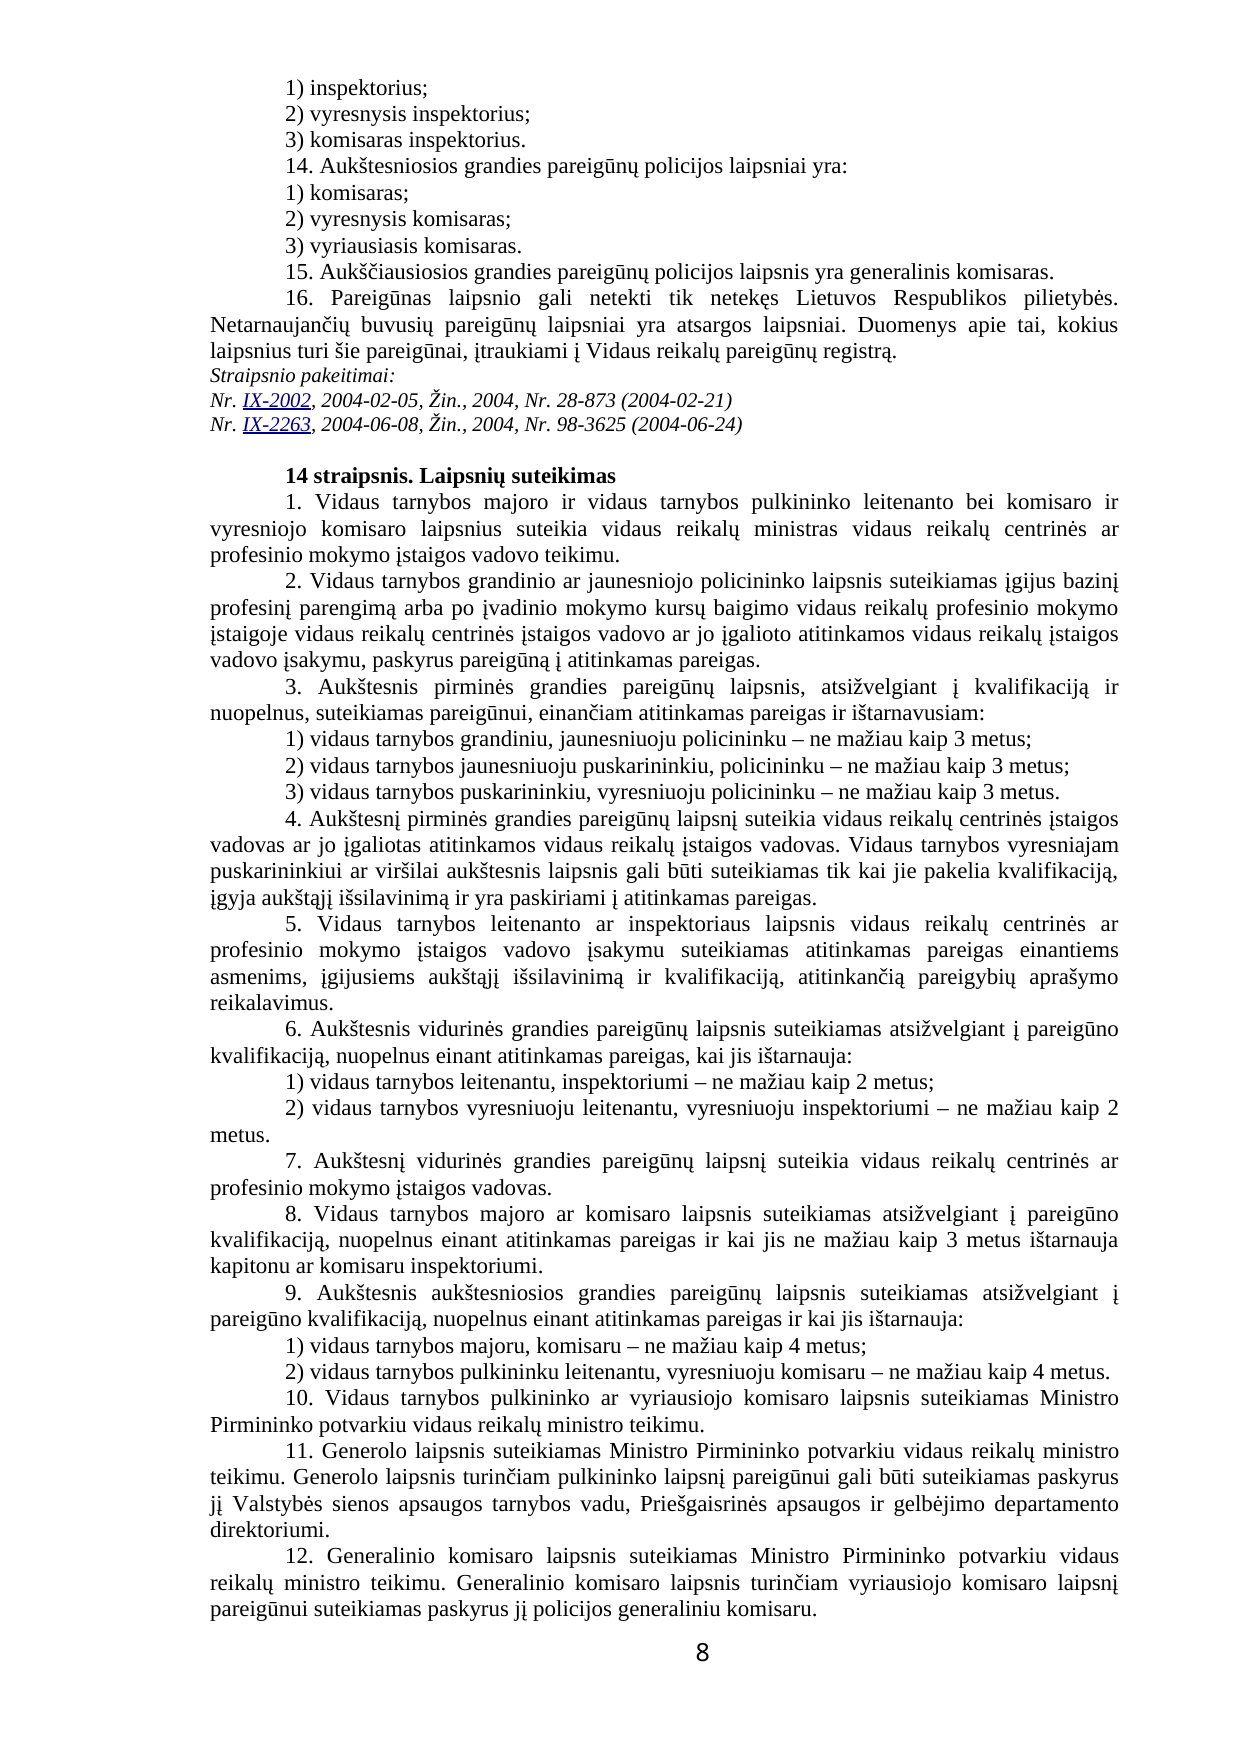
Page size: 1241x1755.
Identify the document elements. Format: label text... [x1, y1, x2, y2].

text 2) vyresnysis komisaras; [210, 205, 1120, 232]
text 2) vidaus tarnybos pulkininku leitenantu, vyresniuoju komisaru – ne mažiau kaip 4 metus. [210, 1358, 1120, 1384]
text 5. Vidaus tarnybos leitenanto ar inspektoriaus laipsnis vidaus reikalų centrinės ar profesinio mokymo įstaigos vadovo įsakymu suteikiamas atitinkamas pareigas einantiems asmenims, įgijusiems aukštąjį išsilavinimą ir kvalifikaciją, atitinkančią pareigybių aprašymo reikalavimus. [210, 910, 1120, 1015]
text 3. Aukštesnis pirminės grandies pareigūnų laipsnis, atsižvelgiant į kvalifikaciją ir nuopelnus, suteikiamas pareigūnui, einančiam atitinkamas pareigas ir ištarnavusiam: [210, 673, 1120, 726]
text 6. Aukštesnis vidurinės grandies pareigūnų laipsnis suteikiamas atsižvelgiant į pareigūno kvalifikaciją, nuopelnus einant atitinkamas pareigas, kai jis ištarnauja: [210, 1015, 1120, 1068]
text 11. Generolo laipsnis suteikiamas Ministro Pirmininko potvarkiu vidaus reikalų ministro teikimu. Generolo laipsnis turinčiam pulkininko laipsnį pareigūnui gali būti suteikiamas paskyrus jį Valstybės sienos apsaugos tarnybos vadu, Priešgaisrinės apsaugos ir gelbėjimo departamento direktoriumi. [210, 1437, 1120, 1542]
text 1) vidaus tarnybos leitenantu, inspektoriumi – ne mažiau kaip 2 metus; [210, 1068, 1120, 1094]
text 1. Vidaus tarnybos majoro ir vidaus tarnybos pulkininko leitenanto bei komisaro ir vyresniojo komisaro laipsnius suteikia vidaus reikalų ministras vidaus reikalų centrinės ar profesinio mokymo įstaigos vadovo teikimu. [210, 488, 1120, 567]
text Nr. IX-2002, 2004-02-05, Žin., 2004, Nr. 28-873 (2004-02-21) [210, 387, 1120, 412]
text 8. Vidaus tarnybos majoro ar komisaro laipsnis suteikiamas atsižvelgiant į pareigūno kvalifikaciją, nuopelnus einant atitinkamas pareigas ir kai jis ne mažiau kaip 3 metus ištarnauja kapitonu ar komisaru inspektoriumi. [210, 1200, 1120, 1279]
text Straipsnio pakeitimai: [210, 363, 1120, 387]
text 2) vidaus tarnybos vyresniuoju leitenantu, vyresniuoju inspektoriumi – ne mažiau kaip 2 metus. [210, 1094, 1120, 1147]
text Nr. IX-2263, 2004-06-08, Žin., 2004, Nr. 98-3625 (2004-06-24) [210, 412, 1120, 436]
text 2) vidaus tarnybos jaunesniuoju puskarininkiu, policininku – ne mažiau kaip 3 metus; [210, 752, 1120, 778]
text 9. Aukštesnis aukštesniosios grandies pareigūnų laipsnis suteikiamas atsižvelgiant į pareigūno kvalifikaciją, nuopelnus einant atitinkamas pareigas ir kai jis ištarnauja: [210, 1279, 1120, 1332]
text 7. Aukštesnį vidurinės grandies pareigūnų laipsnį suteikia vidaus reikalų centrinės ar profesinio mokymo įstaigos vadovas. [210, 1147, 1120, 1200]
text 14 straipsnis. Laipsnių suteikimas [210, 462, 1120, 488]
text 14. Aukštesniosios grandies pareigūnų policijos laipsniai yra: [210, 153, 1120, 179]
text 2. Vidaus tarnybos grandinio ar jaunesniojo policininko laipsnis suteikiamas įgijus bazinį profesinį parengimą arba po įvadinio mokymo kursų baigimo vidaus reikalų profesinio mokymo įstaigoje vidaus reikalų centrinės įstaigos vadovo ar jo įgalioto atitinkamos vidaus reikalų įstaigos vadovo įsakymu, paskyrus pareigūną į atitinkamas pareigas. [210, 567, 1120, 673]
text 2) vyresnysis inspektorius; [210, 100, 1120, 126]
text 10. Vidaus tarnybos pulkininko ar vyriausiojo komisaro laipsnis suteikiamas Ministro Pirmininko potvarkiu vidaus reikalų ministro teikimu. [210, 1384, 1120, 1437]
text 3) komisaras inspektorius. [210, 126, 1120, 153]
text 3) vyriausiasis komisaras. [210, 232, 1120, 258]
text 1) inspektorius; [210, 73, 1120, 100]
text 12. Generalinio komisaro laipsnis suteikiamas Ministro Pirmininko potvarkiu vidaus reikalų ministro teikimu. Generalinio komisaro laipsnis turinčiam vyriausiojo komisaro laipsnį pareigūnui suteikiamas paskyrus jį policijos generaliniu komisaru. [210, 1542, 1120, 1622]
text 16. Pareigūnas laipsnio gali netekti tik netekęs Lietuvos Respublikos pilietybės. Netarnaujančių buvusių pareigūnų laipsniai yra atsargos laipsniai. Duomenys apie tai, kokius laipsnius turi šie pareigūnai, įtraukiami į Vidaus reikalų pareigūnų registrą. [210, 284, 1120, 363]
text 1) vidaus tarnybos grandiniu, jaunesniuoju policininku – ne mažiau kaip 3 metus; [210, 726, 1120, 752]
text 15. Aukščiausiosios grandies pareigūnų policijos laipsnis yra generalinis komisaras. [210, 258, 1120, 284]
text 3) vidaus tarnybos puskarininkiu, vyresniuoju policininku – ne mažiau kaip 3 metus. [210, 778, 1120, 804]
text 4. Aukštesnį pirminės grandies pareigūnų laipsnį suteikia vidaus reikalų centrinės įstaigos vadovas ar jo įgaliotas atitinkamos vidaus reikalų įstaigos vadovas. Vidaus tarnybos vyresniajam puskarininkiui ar viršilai aukštesnis laipsnis gali būti suteikiamas tik kai jie pakelia kvalifikaciją, įgyja aukštąjį išsilavinimą ir yra paskiriami į atitinkamas pareigas. [210, 804, 1120, 910]
text 1) komisaras; [210, 179, 1120, 205]
text 1) vidaus tarnybos majoru, komisaru – ne mažiau kaip 4 metus; [210, 1332, 1120, 1358]
